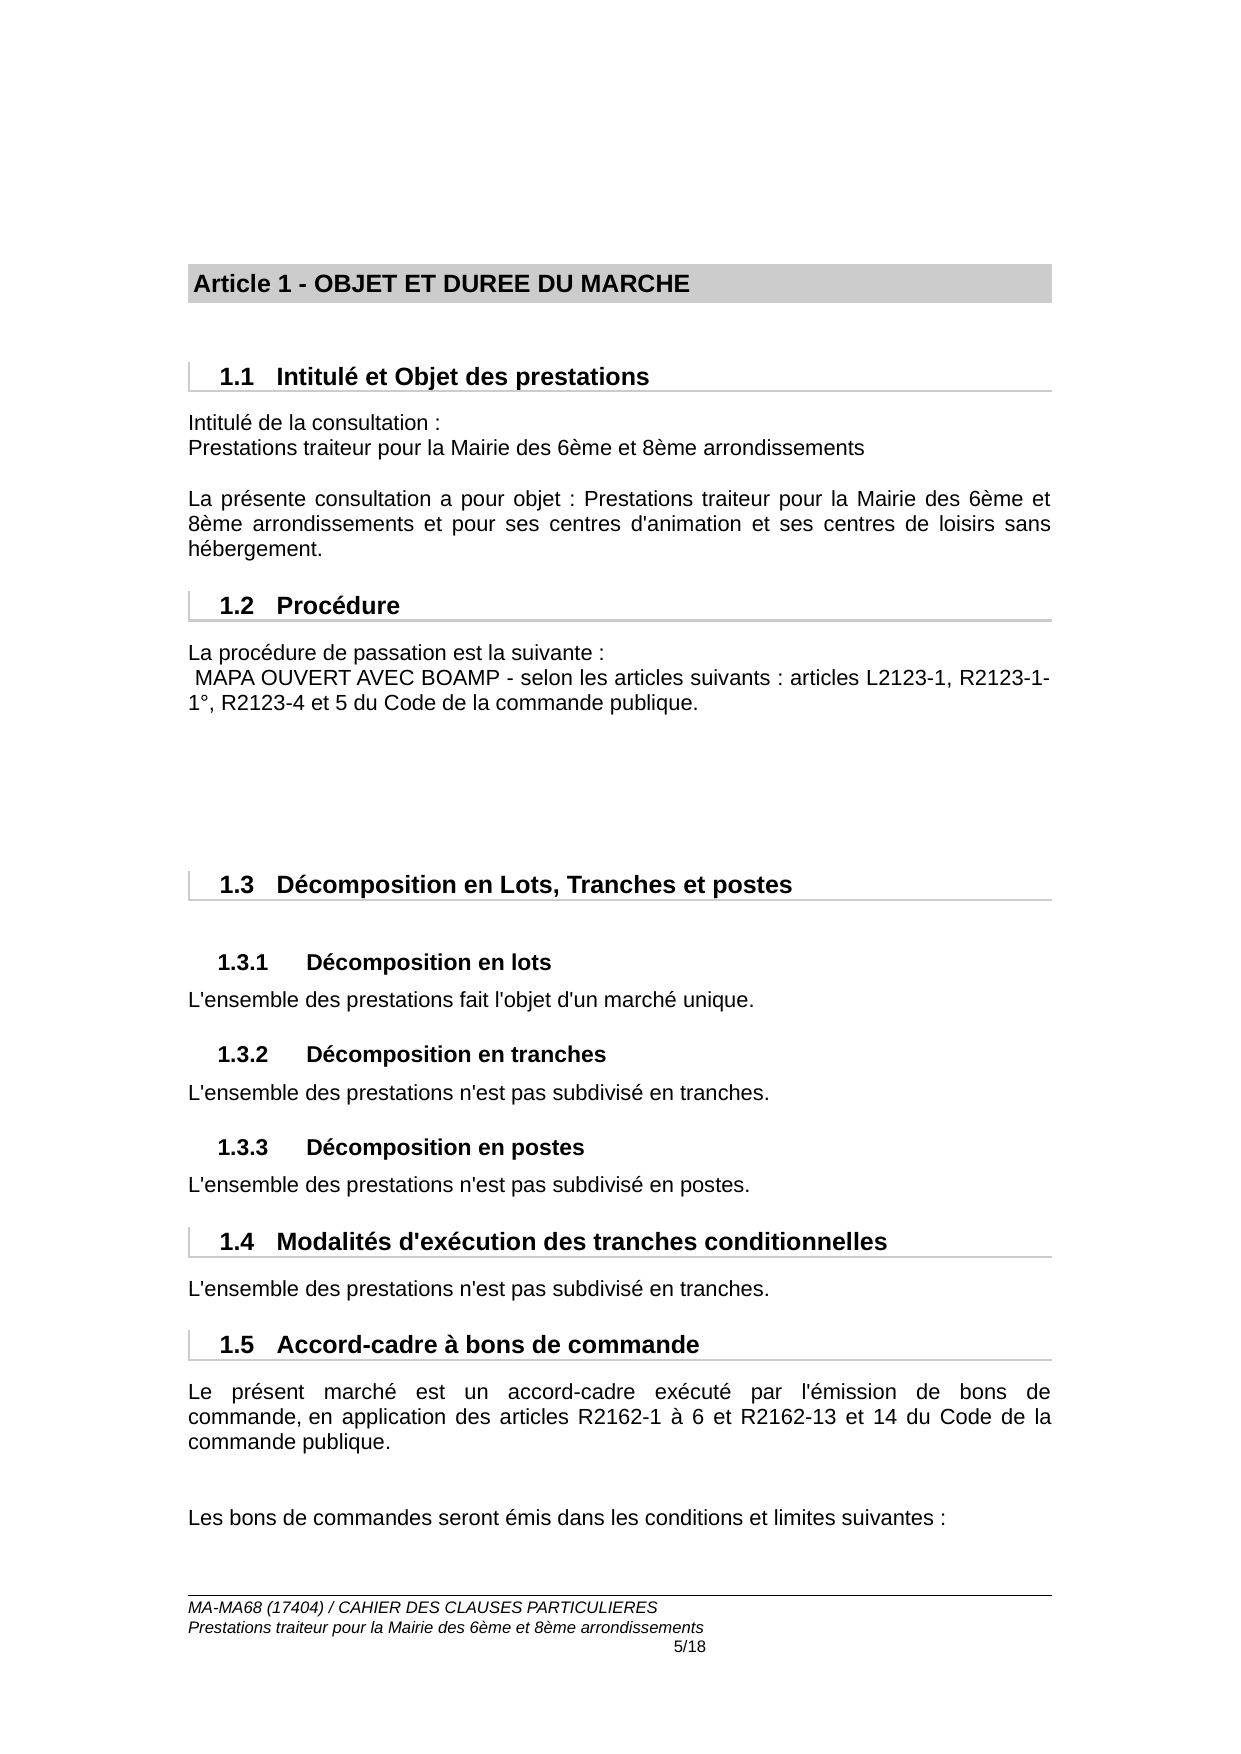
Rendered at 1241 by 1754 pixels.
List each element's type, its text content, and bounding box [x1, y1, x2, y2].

subtitle Intitulé et Objet des prestations [190, 362, 1052, 390]
text Prestations traiteur pour la Mairie des 6ème et 8ème arrondissements [188, 435, 1052, 461]
subtitle Décomposition en tranches [188, 1041, 1052, 1068]
subtitle Procédure [190, 591, 1052, 619]
text La présente consultation a pour objet : Prestations traiteur pour la Mairie des 6ème et 8ème arrondissements et pour ses centres d'animation et ses centres de loisirs sans hébergement. [188, 486, 1052, 561]
subtitle OBJET ET DUREE DU MARCHE [190, 266, 1050, 300]
text L'ensemble des prestations n'est pas subdivisé en postes. [188, 1172, 1052, 1197]
text MAPA OUVERT AVEC BOAMP - selon les articles suivants : articles L2123-1, R2123-1-1°, R2123-4 et 5 du Code de la commande publique. [188, 664, 1052, 715]
text L'ensemble des prestations fait l'objet d'un marché unique. [188, 987, 1052, 1012]
text L'ensemble des prestations n'est pas subdivisé en tranches. [188, 1276, 1052, 1301]
text La procédure de passation est la suivante : [188, 639, 1052, 664]
subtitle Décomposition en Lots, Tranches et postes [190, 871, 1052, 899]
subtitle Décomposition en postes [188, 1134, 1052, 1161]
subtitle Décomposition en lots [188, 948, 1052, 975]
text L'ensemble des prestations n'est pas subdivisé en tranches. [188, 1079, 1052, 1105]
text Intitulé de la consultation : [188, 410, 1052, 435]
text Le présent marché est un accord-cadre exécuté par l'émission de bons de commande, en application des articles R2162-1 à 6 et R2162-13 et 14 du Code de la commande publique. [188, 1379, 1052, 1454]
text Les bons de commandes seront émis dans les conditions et limites suivantes : [188, 1505, 1052, 1530]
subtitle Accord-cadre à bons de commande [190, 1330, 1052, 1359]
subtitle Modalités d'exécution des tranches conditionnelles [190, 1227, 1052, 1256]
